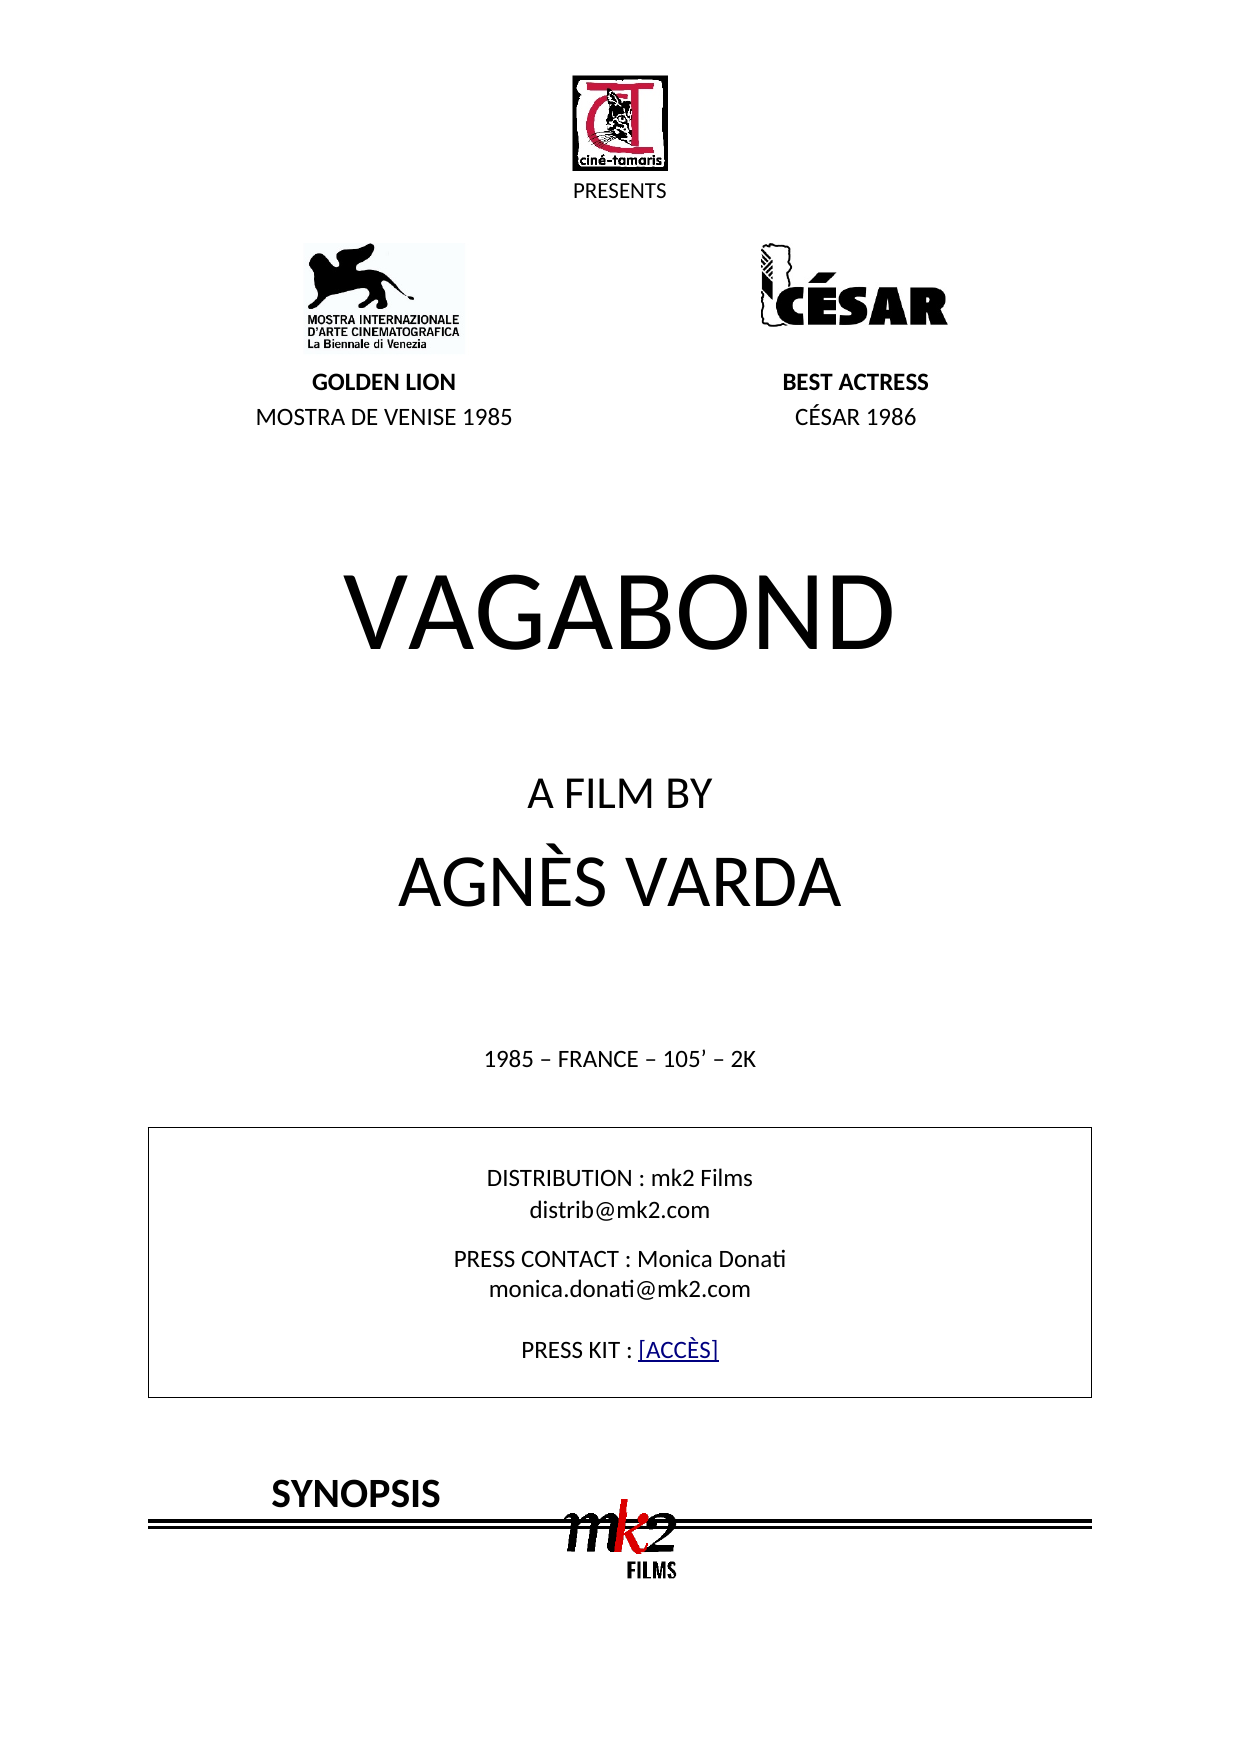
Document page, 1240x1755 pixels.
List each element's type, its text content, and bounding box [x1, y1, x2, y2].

subtitle SYNOPSIS [148, 1467, 1092, 1519]
text VAGABOND [148, 538, 1092, 678]
text monica.donati@mk2.com [149, 1270, 1091, 1331]
table_header BEST ACTRESS CÉSAR 1986 [620, 244, 1091, 471]
text PRESS CONTACT : Monica Donati [149, 1240, 1091, 1270]
text 1985 – FRANCE – 105’ – 2K [148, 1043, 1092, 1074]
text A FILM BY AGNÈS VARDA [148, 764, 1092, 925]
table_header GOLDEN LION MOSTRA DE VENISE 1985 [148, 244, 620, 471]
text DISTRIBUTION : mk2 Films distrib@mk2.com [149, 1128, 1091, 1225]
text PRESS KIT : [ACCÈS] [149, 1331, 1091, 1397]
text PRESENTS [148, 74, 1092, 205]
